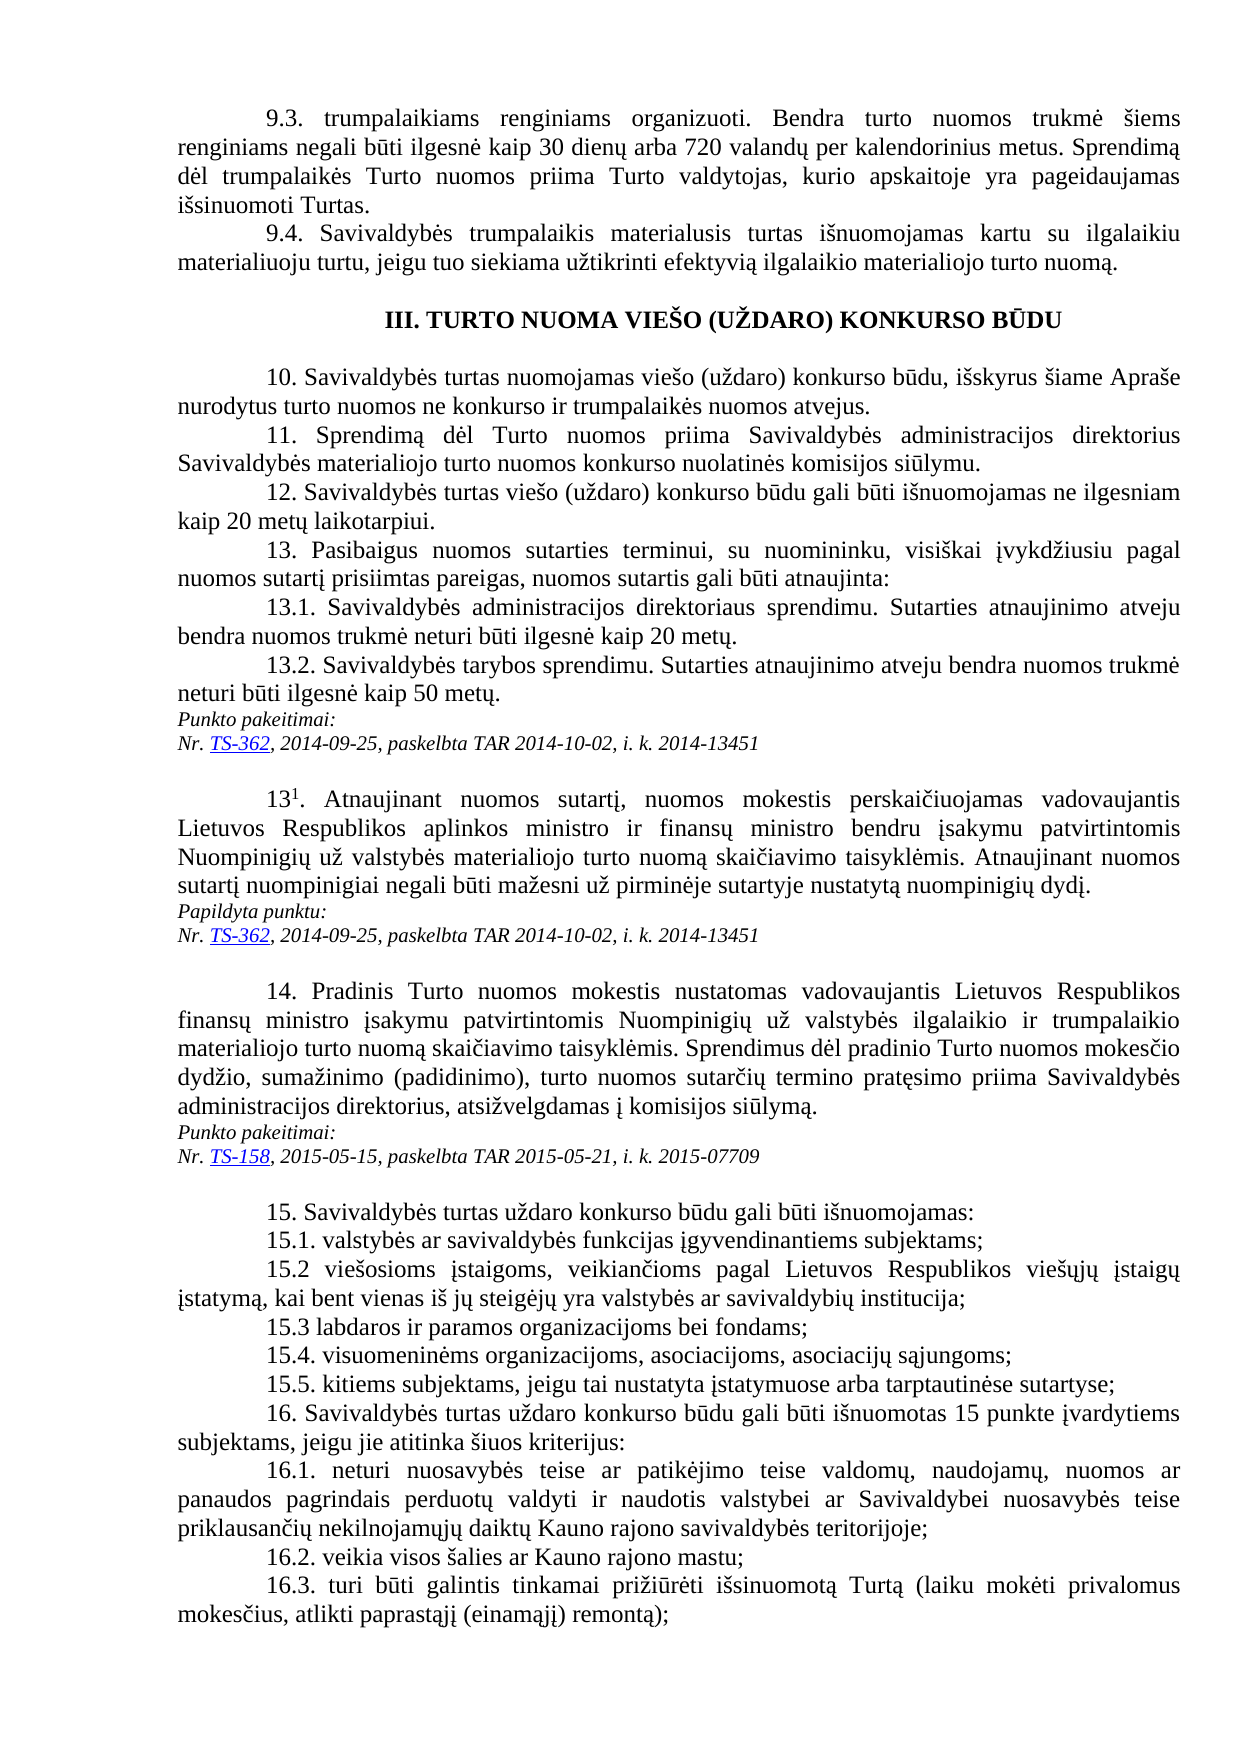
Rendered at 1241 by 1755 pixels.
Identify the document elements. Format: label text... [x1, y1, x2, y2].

text 13. Pasibaigus nuomos sutarties terminui, su nuomininku, visiškai įvykdžiusiu pagal nuomos sutartį prisiimtas pareigas, nuomos sutartis gali būti atnaujinta: [177, 535, 1181, 592]
text 15.3 labdaros ir paramos organizacijoms bei fondams; [177, 1312, 1181, 1340]
text III. TURTO NUOMA VIEŠO (UŽDARO) KONKURSO BŪDU [177, 305, 1181, 333]
text Punkto pakeitimai: [177, 707, 1181, 731]
text 16.3. turi būti galintis tinkamai prižiūrėti išsinuomotą Turtą (laiku mokėti privalomus mokesčius, atlikti paprastąjį (einamąjį) remontą); [177, 1570, 1181, 1628]
text 131. Atnaujinant nuomos sutartį, nuomos mokestis perskaičiuojamas vadovaujantis Lietuvos Respublikos aplinkos ministro ir finansų ministro bendru įsakymu patvirtintomis Nuompinigių už valstybės materialiojo turto nuomą skaičiavimo taisyklėmis. Atnaujinant nuomos sutartį nuompinigiai negali būti mažesni už pirminėje sutartyje nustatytą nuompinigių dydį. [177, 784, 1181, 899]
text 15.4. visuomeninėms organizacijoms, asociacijoms, asociacijų sąjungoms; [177, 1340, 1181, 1369]
text 15.2 viešosioms įstaigoms, veikiančioms pagal Lietuvos Respublikos viešųjų įstaigų įstatymą, kai bent vienas iš jų steigėjų yra valstybės ar savivaldybių institucija; [177, 1254, 1181, 1312]
text 13.2. Savivaldybės tarybos sprendimu. Sutarties atnaujinimo atveju bendra nuomos trukmė neturi būti ilgesnė kaip 50 metų. [177, 650, 1181, 707]
text 15.5. kitiems subjektams, jeigu tai nustatyta įstatymuose arba tarptautinėse sutartyse; [177, 1369, 1181, 1398]
text 16.2. veikia visos šalies ar Kauno rajono mastu; [177, 1542, 1181, 1570]
text 15. Savivaldybės turtas uždaro konkurso būdu gali būti išnuomojamas: [177, 1197, 1181, 1225]
text 16. Savivaldybės turtas uždaro konkurso būdu gali būti išnuomotas 15 punkte įvardytiems subjektams, jeigu jie atitinka šiuos kriterijus: [177, 1398, 1181, 1455]
text Nr. TS-362, 2014-09-25, paskelbta TAR 2014-10-02, i. k. 2014-13451 [177, 923, 1181, 947]
text 9.3. trumpalaikiams renginiams organizuoti. Bendra turto nuomos trukmė šiems renginiams negali būti ilgesnė kaip 30 dienų arba 720 valandų per kalendorinius metus. Sprendimą dėl trumpalaikės Turto nuomos priima Turto valdytojas, kurio apskaitoje yra pageidaujamas išsinuomoti Turtas. [177, 103, 1181, 218]
text 13.1. Savivaldybės administracijos direktoriaus sprendimu. Sutarties atnaujinimo atveju bendra nuomos trukmė neturi būti ilgesnė kaip 20 metų. [177, 592, 1181, 650]
text 14. Pradinis Turto nuomos mokestis nustatomas vadovaujantis Lietuvos Respublikos finansų ministro įsakymu patvirtintomis Nuompinigių už valstybės ilgalaikio ir trumpalaikio materialiojo turto nuomą skaičiavimo taisyklėmis. Sprendimus dėl pradinio Turto nuomos mokesčio dydžio, sumažinimo (padidinimo), turto nuomos sutarčių termino pratęsimo priima Savivaldybės administracijos direktorius, atsižvelgdamas į komisijos siūlymą. [177, 976, 1181, 1120]
text Punkto pakeitimai: [177, 1120, 1181, 1144]
text 16.1. neturi nuosavybės teise ar patikėjimo teise valdomų, naudojamų, nuomos ar panaudos pagrindais perduotų valdyti ir naudotis valstybei ar Savivaldybei nuosavybės teise priklausančių nekilnojamųjų daiktų Kauno rajono savivaldybės teritorijoje; [177, 1455, 1181, 1542]
text Nr. TS-362, 2014-09-25, paskelbta TAR 2014-10-02, i. k. 2014-13451 [177, 731, 1181, 755]
text 10. Savivaldybės turtas nuomojamas viešo (uždaro) konkurso būdu, išskyrus šiame Apraše nurodytus turto nuomos ne konkurso ir trumpalaikės nuomos atvejus. [177, 362, 1181, 420]
text Papildyta punktu: [177, 899, 1181, 923]
text Nr. TS-158, 2015-05-15, paskelbta TAR 2015-05-21, i. k. 2015-07709 [177, 1144, 1181, 1168]
text 11. Sprendimą dėl Turto nuomos priima Savivaldybės administracijos direktorius Savivaldybės materialiojo turto nuomos konkurso nuolatinės komisijos siūlymu. [177, 420, 1181, 477]
text 15.1. valstybės ar savivaldybės funkcijas įgyvendinantiems subjektams; [177, 1225, 1181, 1254]
text 9.4. Savivaldybės trumpalaikis materialusis turtas išnuomojamas kartu su ilgalaikiu materialiuoju turtu, jeigu tuo siekiama užtikrinti efektyvią ilgalaikio materialiojo turto nuomą. [177, 218, 1181, 276]
text 12. Savivaldybės turtas viešo (uždaro) konkurso būdu gali būti išnuomojamas ne ilgesniam kaip 20 metų laikotarpiui. [177, 477, 1181, 535]
